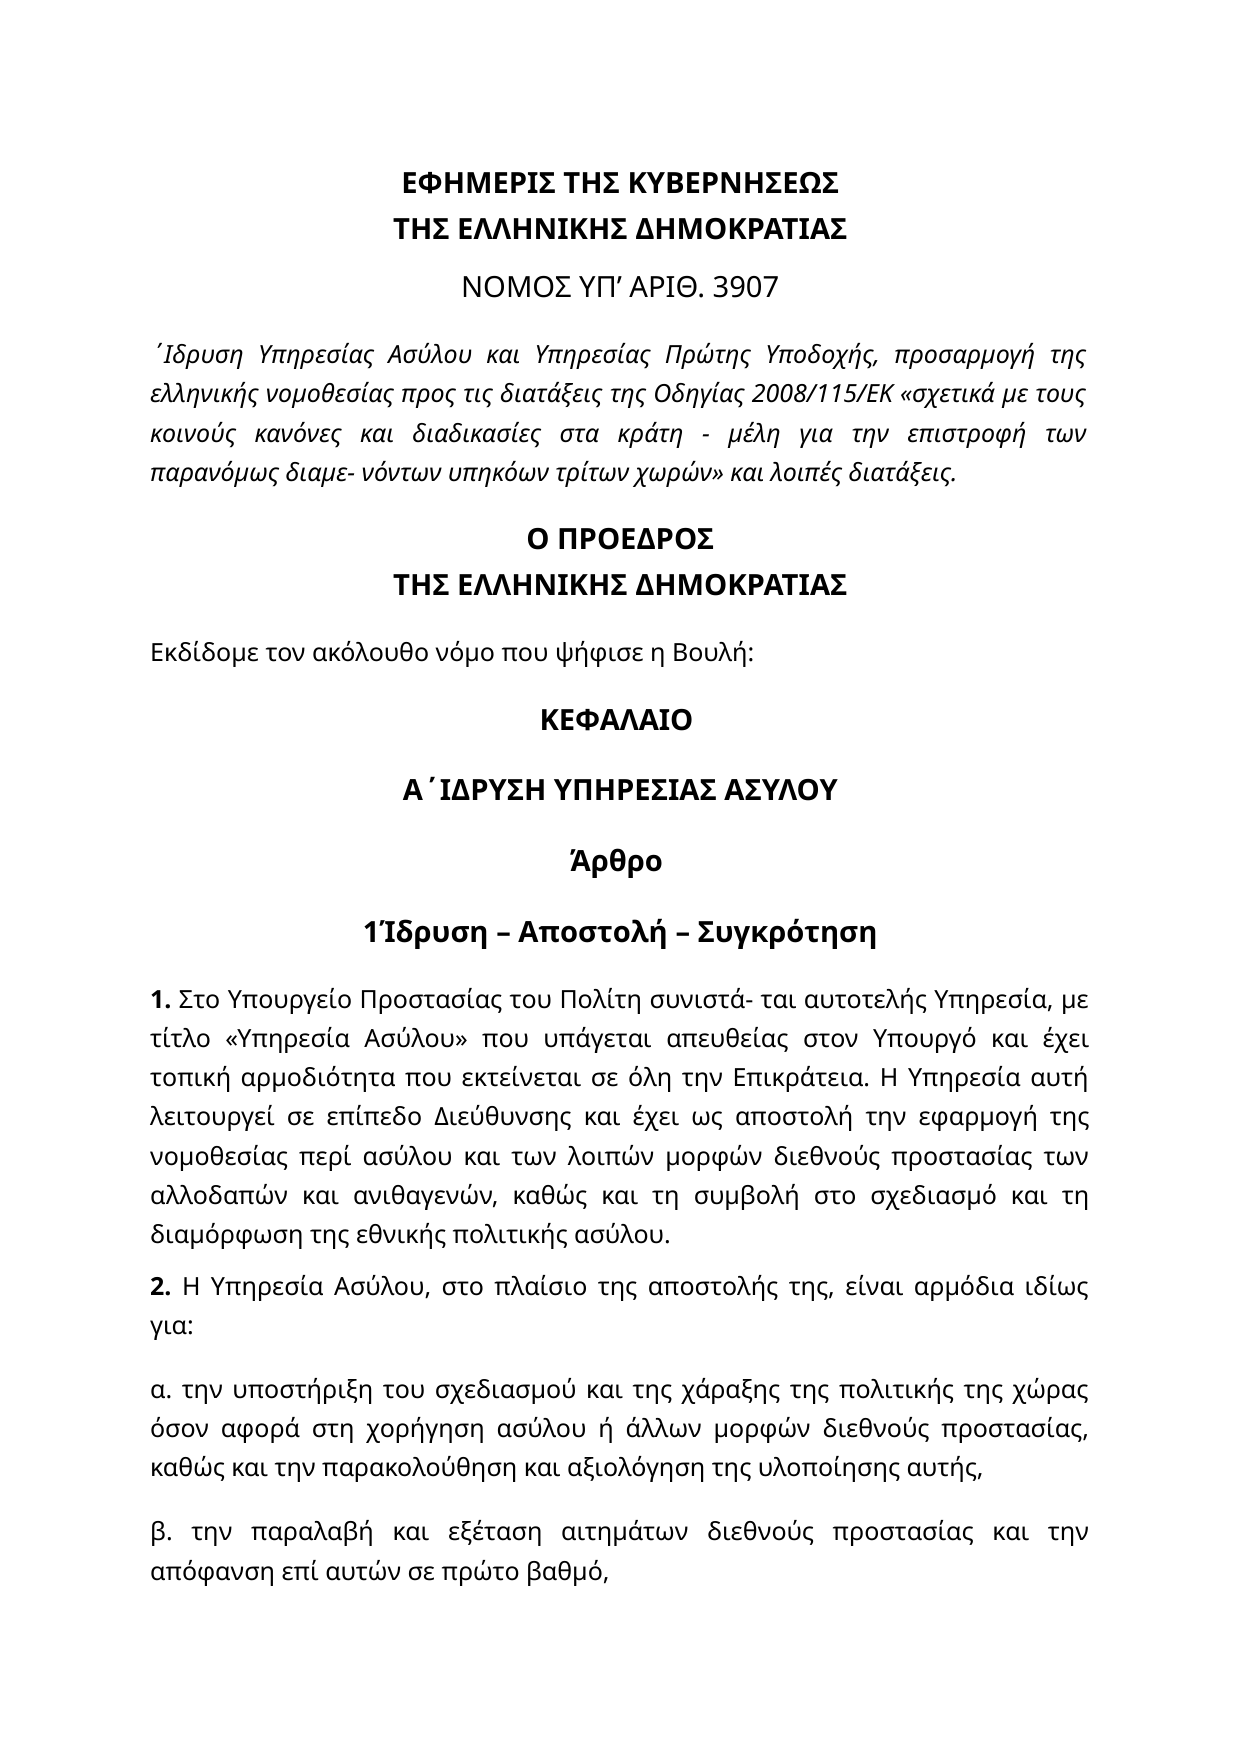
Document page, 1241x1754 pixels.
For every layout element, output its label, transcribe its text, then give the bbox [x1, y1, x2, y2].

subtitle Άρθρο [150, 840, 1090, 880]
text β. την παραλαβή και εξέταση αιτημάτων διεθνούς προστασίας και την απόφανση επί αυτών σε πρώτο βαθμό, [150, 1514, 1090, 1587]
text Ο ΠΡΟΕΔΡΟΣ ΤΗΣ ΕΛΛΗΝΙΚΗΣ ΔΗΜΟΚΡΑΤΙΑΣ [150, 518, 1090, 604]
text ΄Ιδρυση Υπηρεσίας Ασύλου και Υπηρεσίας Πρώτης Υποδοχής, προσαρμογή της ελληνικής νομοθεσίας προς τις διατάξεις της Οδηγίας 2008/115/ΕΚ «σχετικά με τους κοινούς κανόνες και διαδικασίες στα κράτη - μέλη για την επιστροφή των παρανόμως διαμε- νόντων υπηκόων τρίτων χωρών» και λοιπές διατάξεις. [150, 337, 1090, 488]
text α. την υποστήριξη του σχεδιασμού και της χάραξης της πολιτικής της χώρας όσον αφορά στη χορήγηση ασύλου ή άλλων μορφών διεθνούς προστασίας, καθώς και την παρακολούθηση και αξιολόγηση της υλοποίησης αυτής, [150, 1371, 1090, 1484]
text ΝΟΜΟΣ ΥΠ’ ΑΡΙΘ. 3907 [150, 266, 1090, 306]
subtitle Α΄ΙΔΡΥΣΗ ΥΠΗΡΕΣΙΑΣ ΑΣΥΛΟΥ [150, 769, 1090, 809]
text 2. Η Υπηρεσία Ασύλου, στο πλαίσιο της αποστολής της, είναι αρμόδια ιδίως για: [150, 1268, 1090, 1341]
subtitle 1Ίδρυση – Αποστολή – Συγκρότηση [150, 911, 1090, 951]
text ΕΦΗΜΕΡΙΣ ΤΗΣ ΚΥΒΕΡΝΗΣΕΩΣ ΤΗΣ ΕΛΛΗΝΙΚΗΣ ΔΗΜΟΚΡΑΤΙΑΣ [150, 162, 1090, 248]
text 1. Στo Υπουργείο Προστασίας του Πολίτη συνιστά- ται αυτοτελής Yπηρεσία, με τίτλο «Υπηρεσία Ασύλου» που υπάγεται απευθείας στον Υπουργό και έχει τοπική αρμοδιότητα που εκτείνεται σε όλη την Επικράτεια. Η Υπηρεσία αυτή λειτουργεί σε επίπεδο Διεύθυνσης και έχει ως αποστολή την εφαρμογή της νομοθεσίας περί ασύλου και των λοιπών μορφών διεθνούς προστασίας των αλλοδαπών και ανιθαγενών, καθώς και τη συμβολή στο σχεδιασμό και τη διαμόρφωση της εθνικής πολιτικής ασύλου. [150, 981, 1090, 1251]
subtitle ΚΕΦΑΛΑΙΟ [150, 699, 1090, 739]
text Εκδίδομε τον ακόλουθο νόμο που ψήφισε η Βουλή: [150, 635, 1090, 669]
